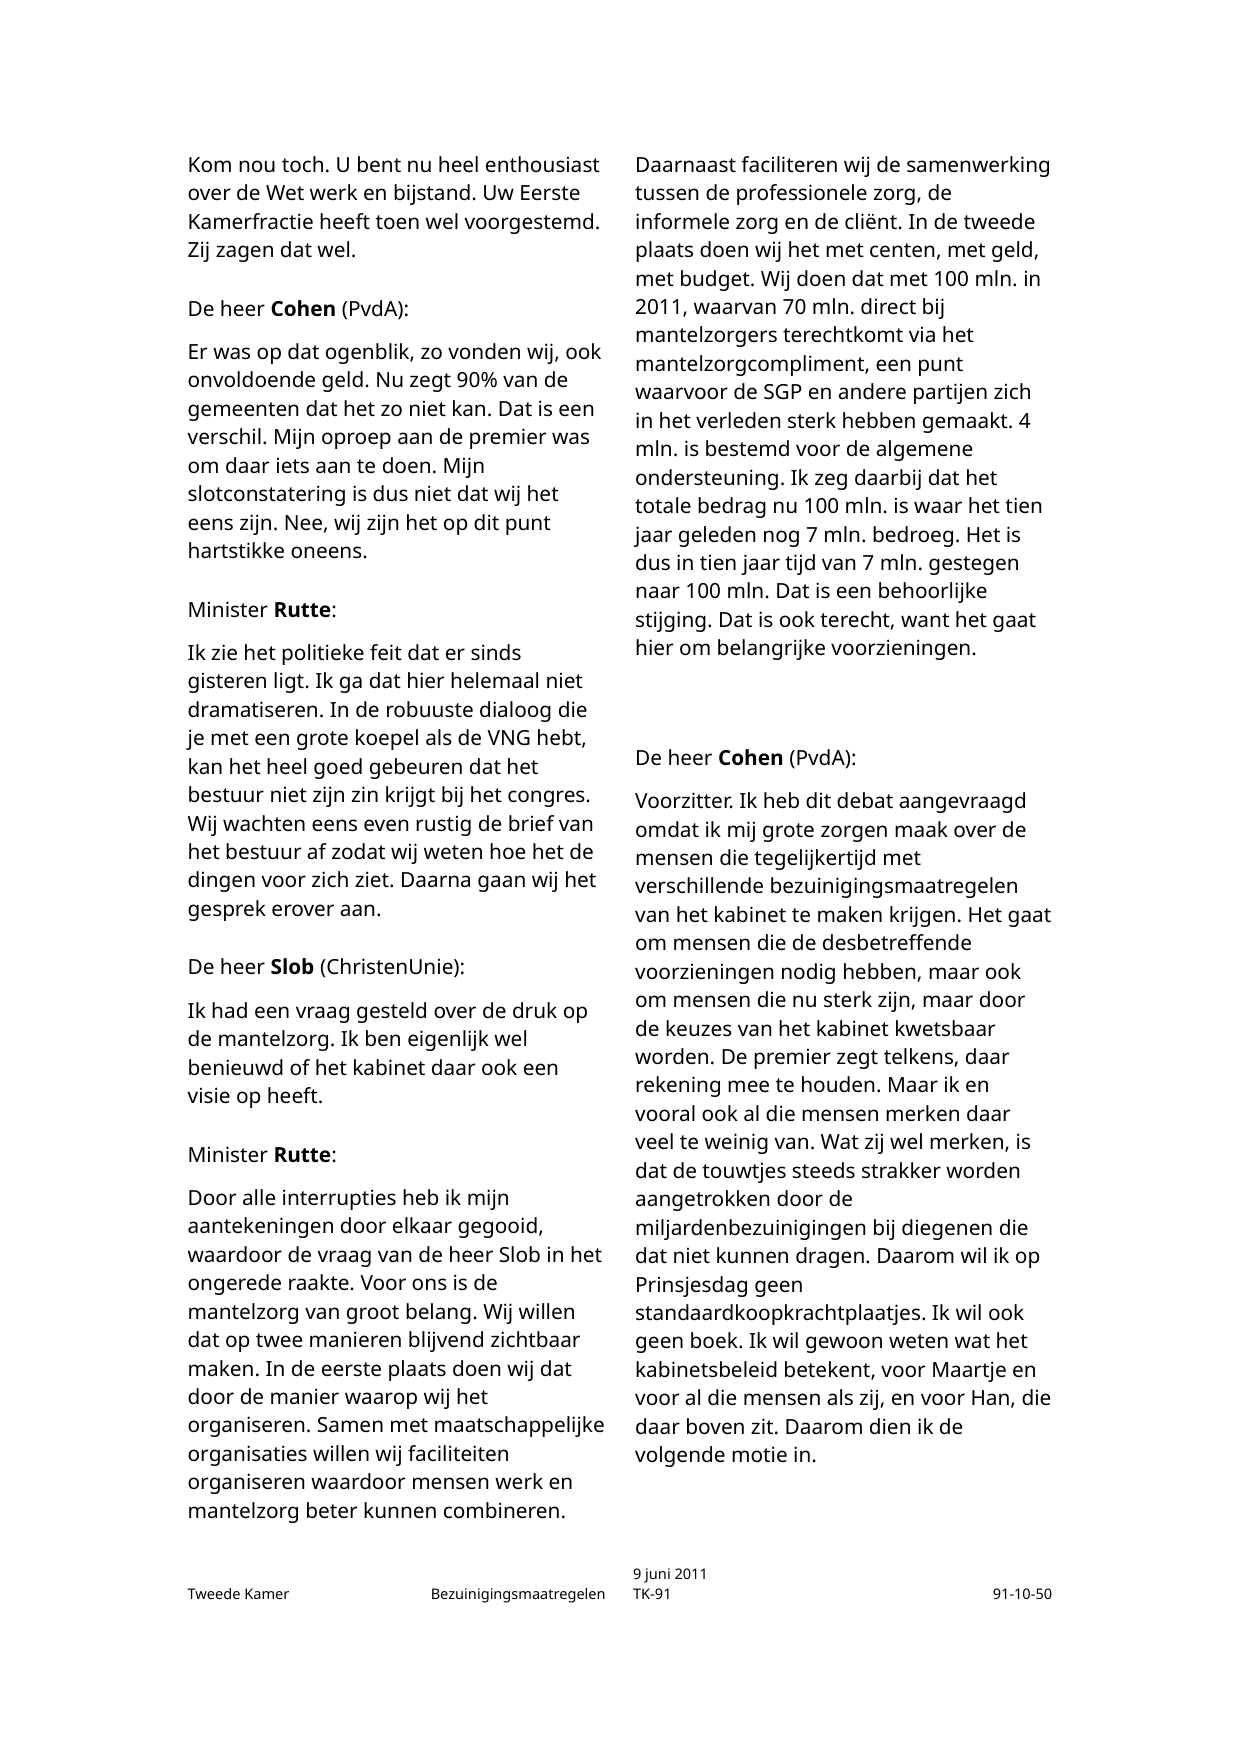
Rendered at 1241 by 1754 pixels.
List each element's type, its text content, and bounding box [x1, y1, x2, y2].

text Ik zie het politieke feit dat er sinds gisteren ligt. Ik ga dat hier helemaal niet dramatiseren. In de robuuste dialoog die je met een grote koepel als de VNG hebt, kan het heel goed gebeuren dat het bestuur niet zijn zin krijgt bij het congres. Wij wachten eens even rustig de brief van het bestuur af zodat wij weten hoe het de dingen voor zich ziet. Daarna gaan wij het gesprek erover aan. [187, 638, 605, 922]
text Kom nou toch. U bent nu heel enthousiast over de Wet werk en bijstand. Uw Eerste Kamerfractie heeft toen wel voorgestemd. Zij zagen dat wel. [187, 150, 605, 264]
text Er was op dat ogenblik, zo vonden wij, ook onvoldoende geld. Nu zegt 90% van de gemeenten dat het zo niet kan. Dat is een verschil. Mijn oproep aan de premier was om daar iets aan te doen. Mijn slotconstatering is dus niet dat wij het eens zijn. Nee, wij zijn het op dit punt hartstikke oneens. [187, 337, 605, 565]
text Minister Rutte: [187, 1140, 605, 1168]
text Door alle interrupties heb ik mijn aantekeningen door elkaar gegooid, waardoor de vraag van de heer Slob in het ongerede raakte. Voor ons is de mantelzorg van groot belang. Wij willen dat op twee manieren blijvend zichtbaar maken. In de eerste plaats doen wij dat door de manier waarop wij het organiseren. Samen met maatschappelijke organisaties willen wij faciliteiten organiseren waardoor mensen werk en mantelzorg beter kunnen combineren. [187, 1183, 605, 1524]
text De heer Slob (ChristenUnie): [187, 952, 605, 981]
text De heer Cohen (PvdA): [635, 743, 1053, 771]
text Daarnaast faciliteren wij de samenwerking tussen de professionele zorg, de informele zorg en de cliënt. In de tweede plaats doen wij het met centen, met geld, met budget. Wij doen dat met 100 mln. in 2011, waarvan 70 mln. direct bij mantelzorgers terechtkomt via het mantelzorgcompliment, een punt waarvoor de SGP en andere partijen zich in het verleden sterk hebben gemaakt. 4 mln. is bestemd voor de algemene ondersteuning. Ik zeg daarbij dat het totale bedrag nu 100 mln. is waar het tien jaar geleden nog 7 mln. bedroeg. Het is dus in tien jaar tijd van 7 mln. gestegen naar 100 mln. Dat is een behoorlijke stijging. Dat is ook terecht, want het gaat hier om belangrijke voorzieningen. [635, 150, 1053, 662]
text De heer Cohen (PvdA): [187, 294, 605, 322]
text Minister Rutte: [187, 595, 605, 623]
text Ik had een vraag gesteld over de druk op de mantelzorg. Ik ben eigenlijk wel benieuwd of het kabinet daar ook een visie op heeft. [187, 996, 605, 1110]
text  [635, 692, 1053, 720]
text Voorzitter. Ik heb dit debat aangevraagd omdat ik mij grote zorgen maak over de mensen die tegelijkertijd met verschillende bezuinigingsmaatregelen van het kabinet te maken krijgen. Het gaat om mensen die de desbetreffende voorzieningen nodig hebben, maar ook om mensen die nu sterk zijn, maar door de keuzes van het kabinet kwetsbaar worden. De premier zegt telkens, daar rekening mee te houden. Maar ik en vooral ook al die mensen merken daar veel te weinig van. Wat zij wel merken, is dat de touwtjes steeds strakker worden aangetrokken door de miljardenbezuinigingen bij diegenen die dat niet kunnen dragen. Daarom wil ik op Prinsjesdag geen standaardkoopkrachtplaatjes. Ik wil ook geen boek. Ik wil gewoon weten wat het kabinetsbeleid betekent, voor Maartje en voor al die mensen als zij, en voor Han, die daar boven zit. Daarom dien ik de volgende motie in. [635, 786, 1053, 1469]
